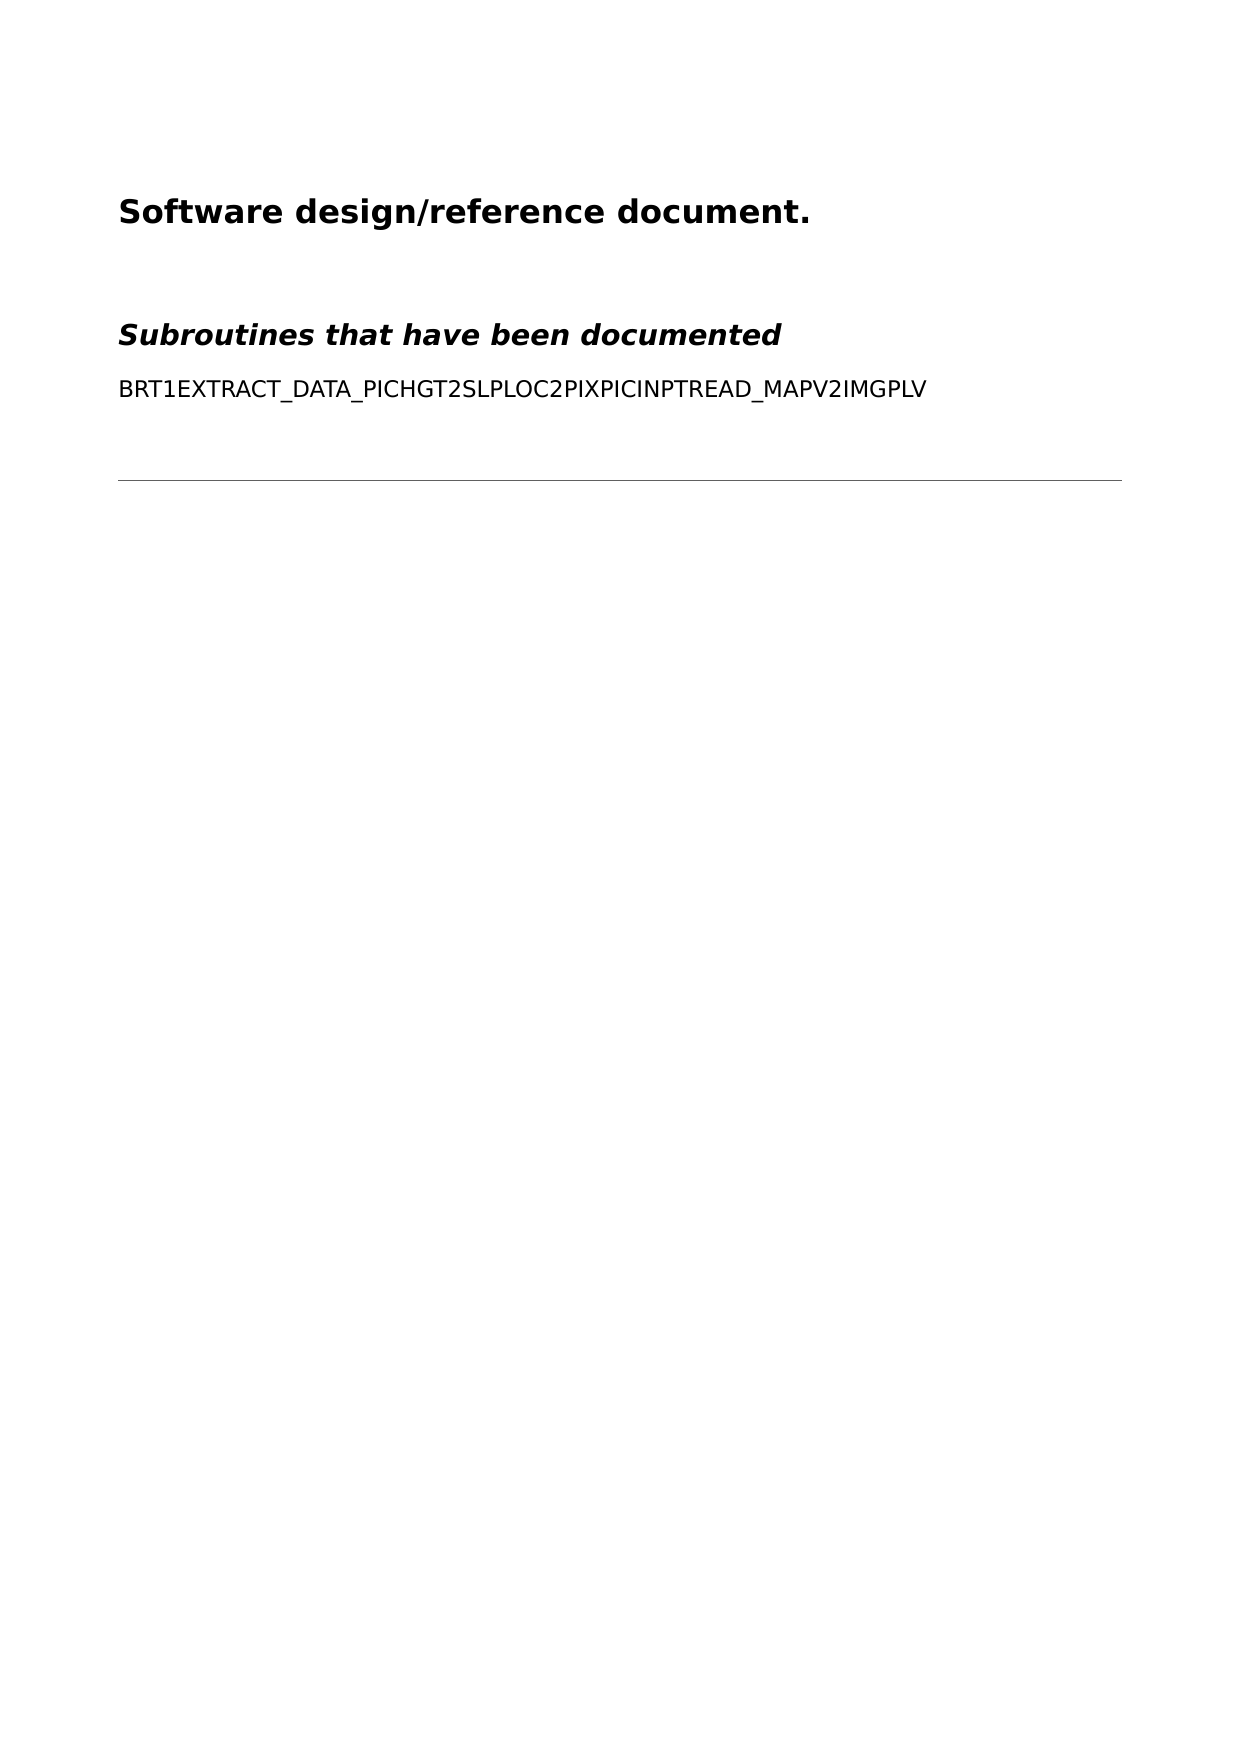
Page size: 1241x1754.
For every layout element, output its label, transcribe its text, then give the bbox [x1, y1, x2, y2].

subtitle Software design/reference document. [118, 193, 1122, 231]
text BRT1EXTRACT_DATA_PICHGT2SLPLOC2PIXPICINPTREAD_MAPV2IMGPLV [118, 377, 1122, 403]
subtitle Subroutines that have been documented [118, 319, 1122, 352]
